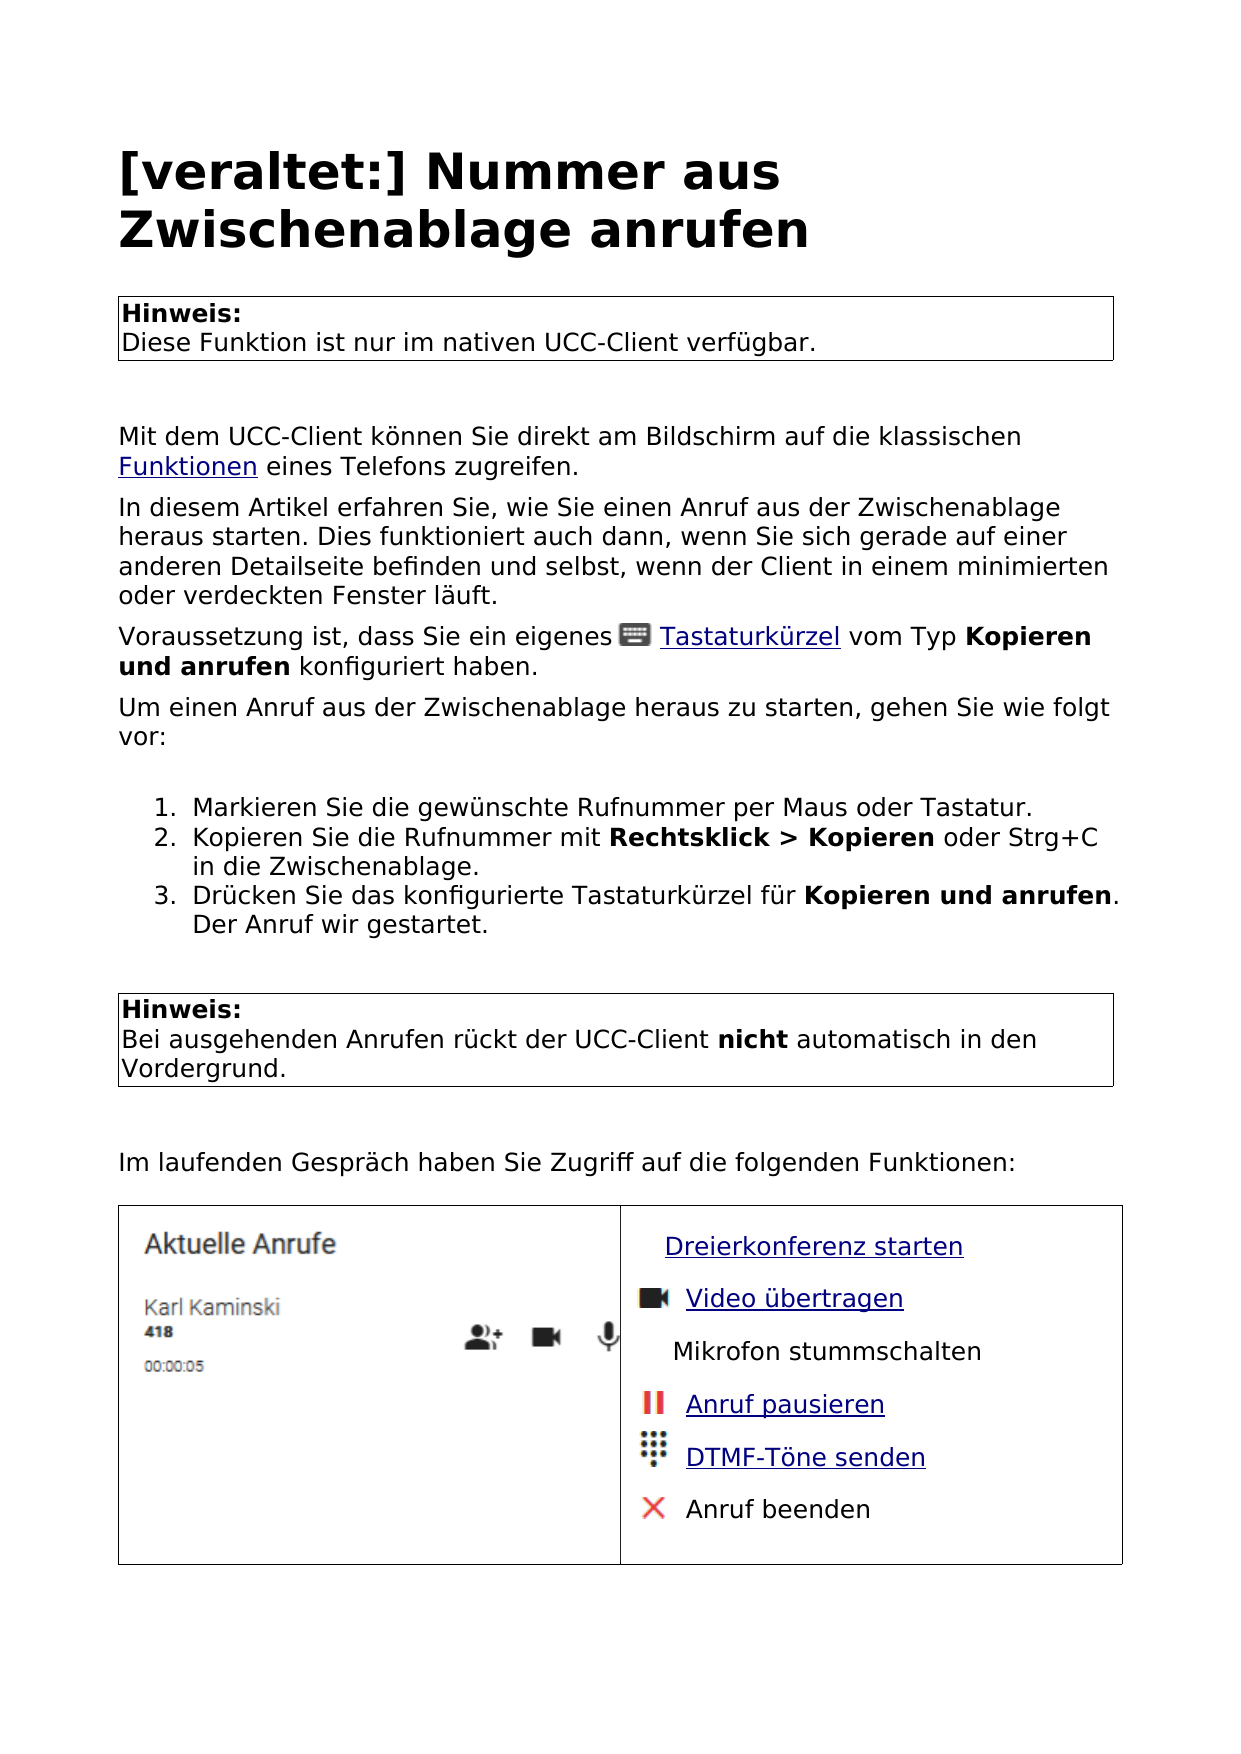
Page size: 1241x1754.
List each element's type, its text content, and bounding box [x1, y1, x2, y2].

list Kopieren Sie die Rufnummer mit Rechtsklick > Kopieren oder Strg+C in die Zwischenablage. [177, 823, 1122, 881]
picture [971, 1208, 1019, 1255]
picture [630, 1288, 678, 1308]
text Um einen Anruf aus der Zwischenablage heraus zu starten, gehen Sie wie folgt vor: [118, 693, 1122, 752]
list Markieren Sie die gewünschte Rufnummer per Maus oder Tastatur. [177, 794, 1122, 823]
text Voraussetzung ist, dass Sie ein eigenesTastaturkürzel vom Typ Kopieren und anrufen konfiguriert haben. [118, 622, 1122, 681]
subtitle [veraltet:] Nummer aus Zwischenablage anrufen [118, 143, 1122, 259]
picture [612, 623, 660, 646]
table_header Hinweis: Bei ausgehenden Anrufen rückt der UCC-Client nicht automatisch in den Vordergrund. [119, 994, 1113, 1086]
picture [121, 1208, 621, 1562]
picture [630, 1431, 678, 1467]
picture [934, 1419, 982, 1467]
picture [912, 1260, 959, 1308]
picture [990, 1313, 1037, 1361]
picture [893, 1366, 940, 1414]
text Im laufenden Gespräch haben Sie Zugriff auf die folgenden Funktionen: [118, 1148, 1122, 1178]
picture [630, 1391, 678, 1414]
table_header Dreierkonferenz starten Video übertragen Mikrofon stummschalten Anruf pausieren DTMF-Töne senden Anruf beenden [621, 1206, 1122, 1564]
table_header Hinweis: Diese Funktion ist nur im nativen UCC-Client verfügbar. [119, 297, 1113, 360]
text In diesem Artikel erfahren Sie, wie Sie einen Anruf aus der Zwischenablage heraus starten. Dies funktioniert auch dann, wenn Sie sich gerade auf einer anderen Detailseite befinden und selbst, wenn der Client in einem minimierten oder verdeckten Fenster läuft. [118, 493, 1122, 610]
picture [630, 1497, 678, 1519]
list Drücken Sie das konfigurierte Tastaturkürzel für Kopieren und anrufen. Der Anruf wir gestartet. [177, 881, 1122, 939]
text Mit dem UCC-Client können Sie direkt am Bildschirm auf die klassischen Funktionen eines Telefons zugreifen. [118, 422, 1122, 481]
picture [879, 1472, 926, 1519]
